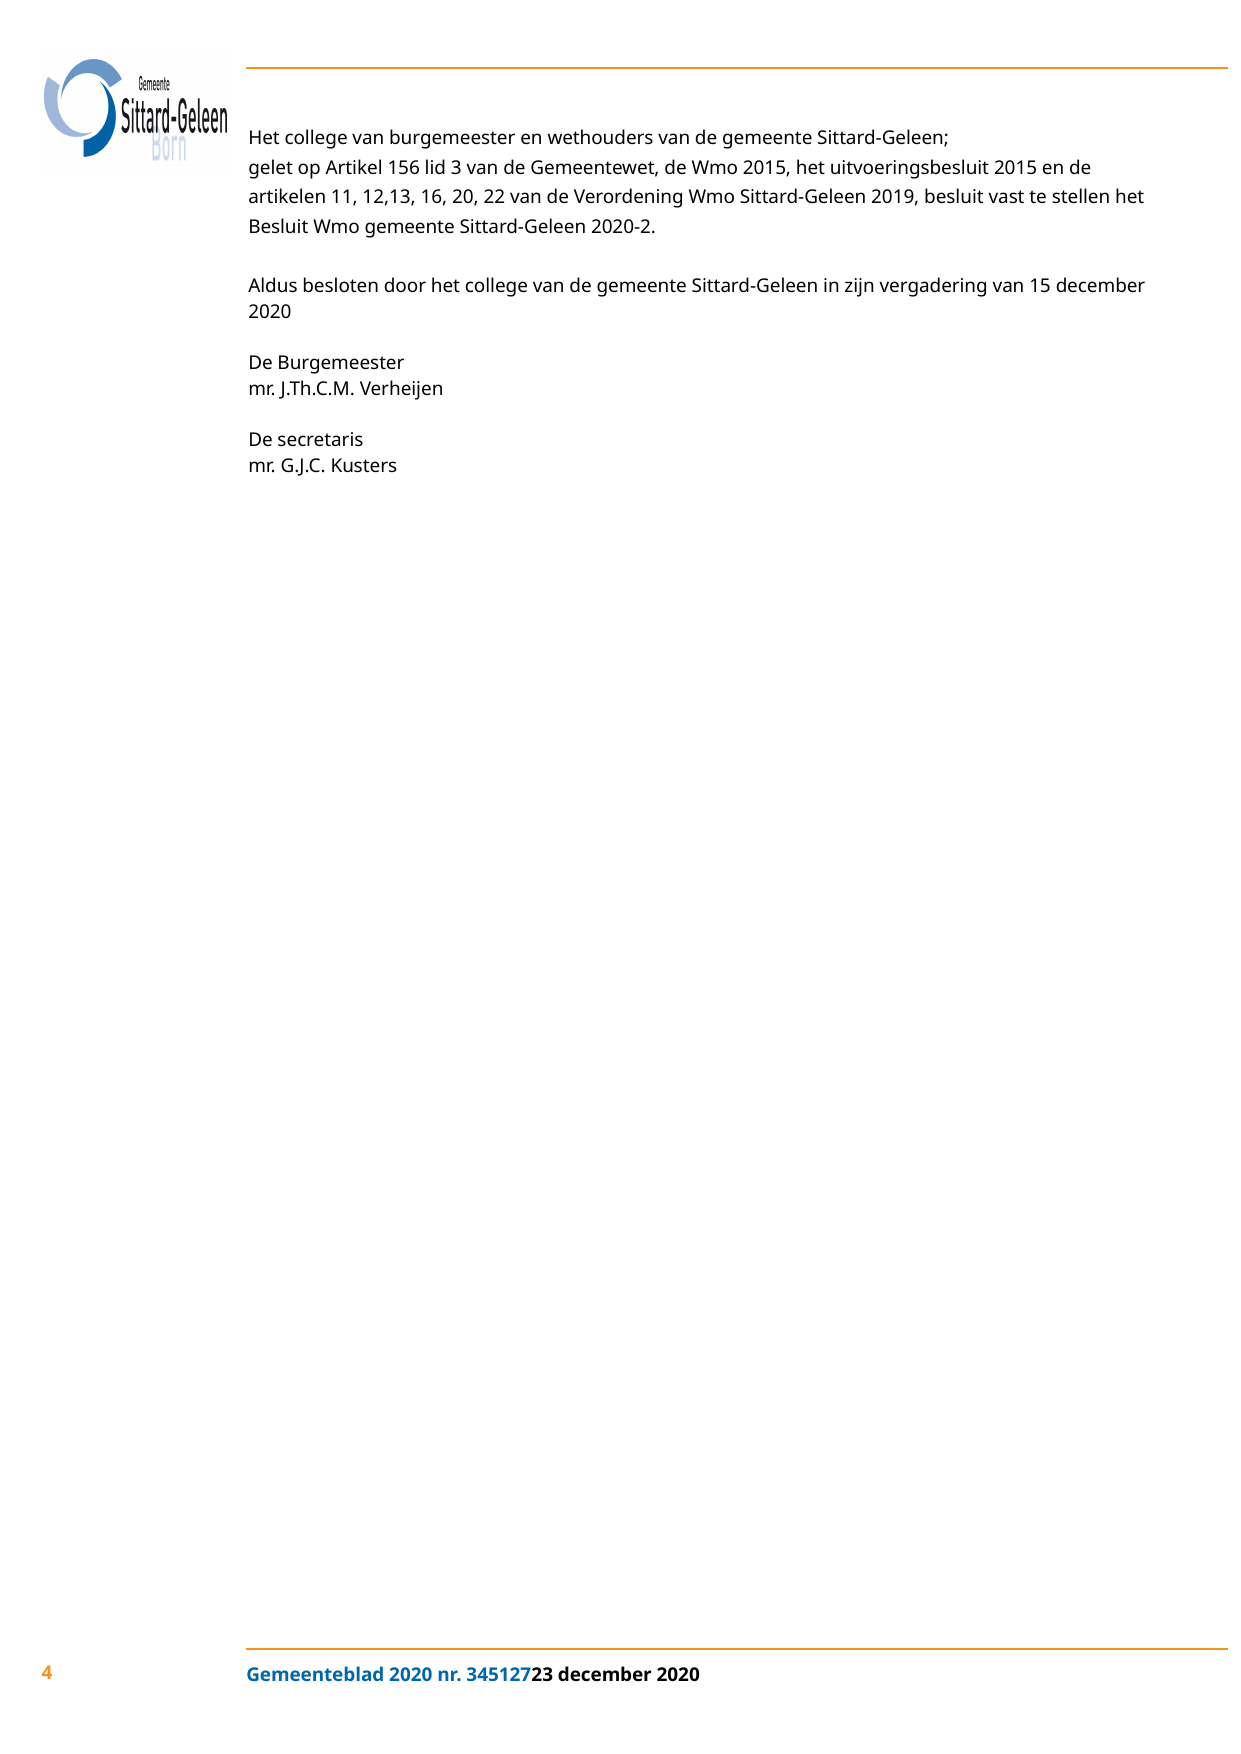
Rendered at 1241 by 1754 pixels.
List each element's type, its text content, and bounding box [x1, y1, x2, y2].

text gelet op Artikel 156 lid 3 van de Gemeentewet, de Wmo 2015, het uitvoeringsbesluit 2015 en de artikelen 11, 12,13, 16, 20, 22 van de Verordening Wmo Sittard-Geleen 2019, besluit vast te stellen het Besluit Wmo gemeente Sittard-Geleen 2020-2. [248, 154, 1152, 239]
text mr. J.Th.C.M. Verheijen [248, 375, 1152, 401]
text De secretaris [248, 427, 1152, 452]
picture [41, 47, 231, 172]
text Aldus besloten door het college van de gemeente Sittard-Geleen in zijn vergadering van 15 december 2020 [248, 272, 1152, 324]
text mr. G.J.C. Kusters [248, 452, 1152, 478]
text Het college van burgemeester en wethouders van de gemeente Sittard-Geleen; [248, 124, 1152, 150]
text De Burgemeester [248, 349, 1152, 375]
